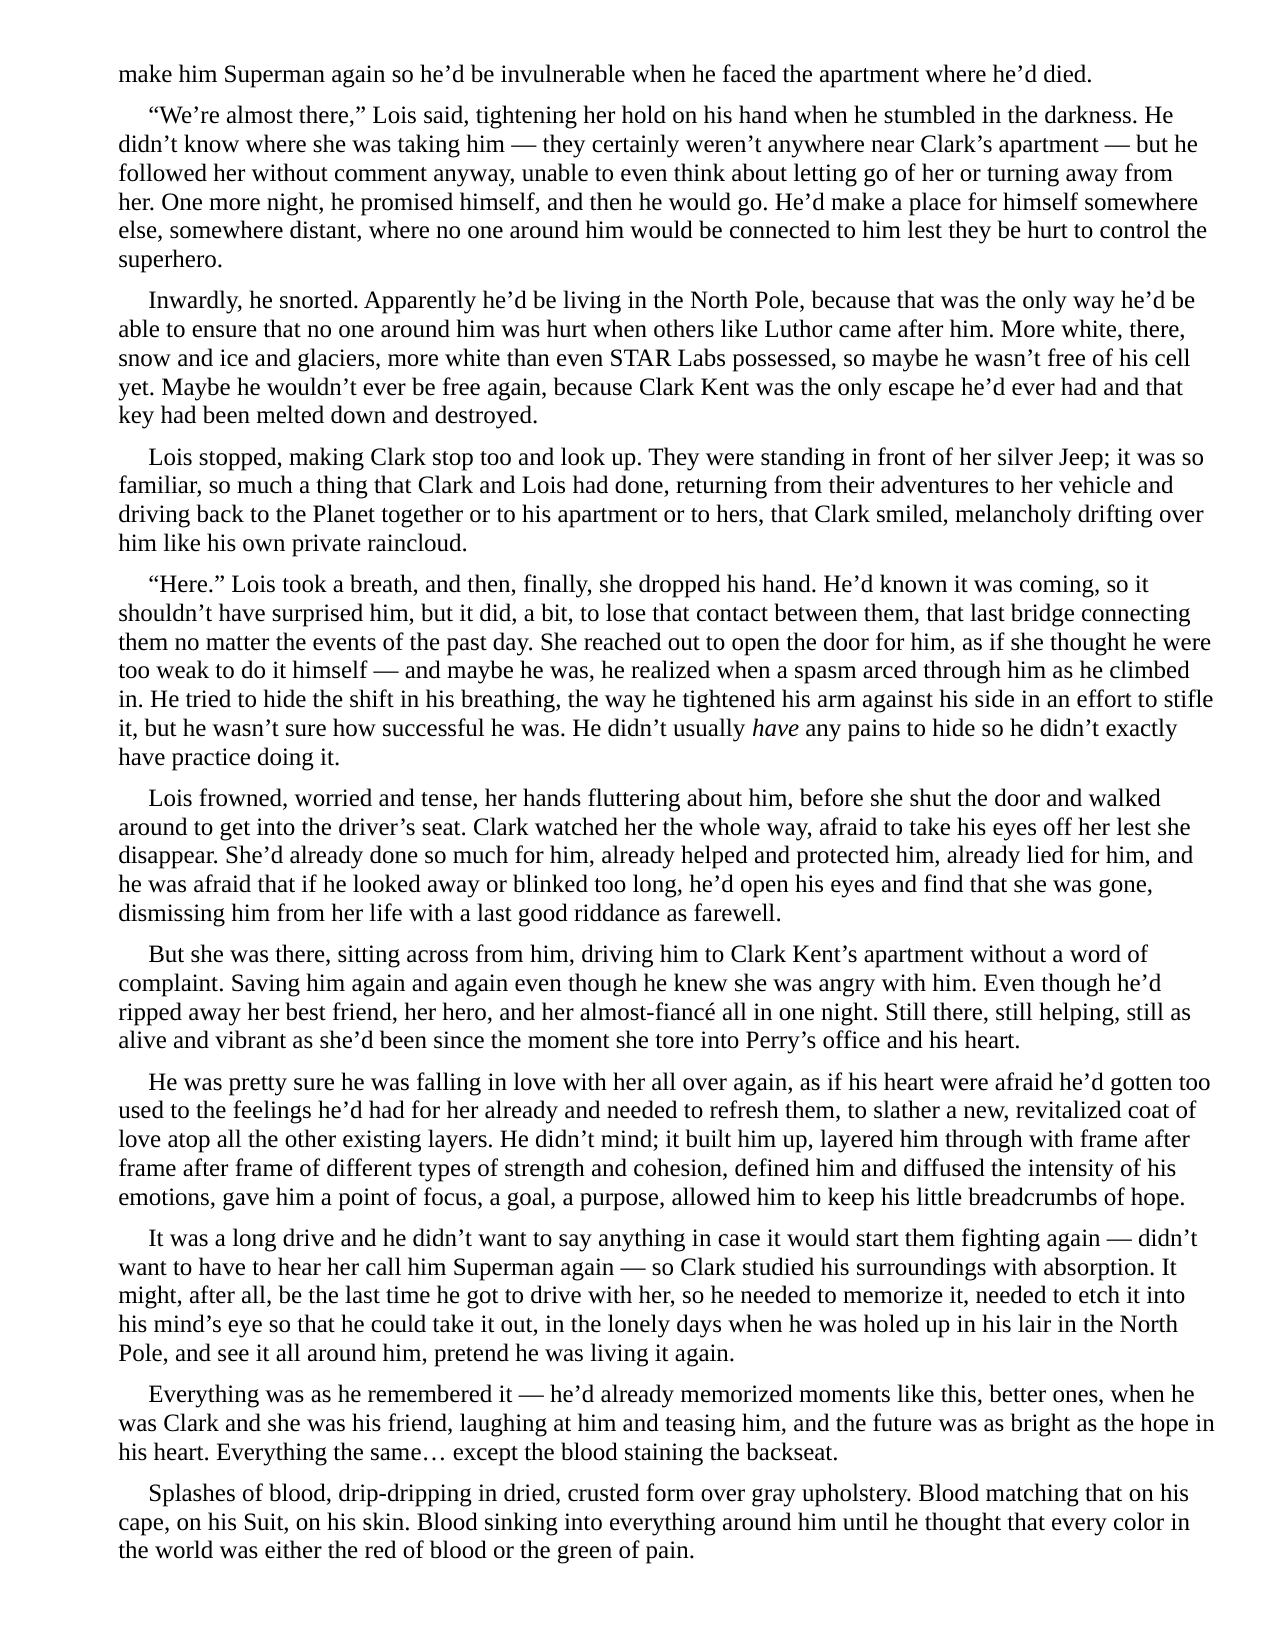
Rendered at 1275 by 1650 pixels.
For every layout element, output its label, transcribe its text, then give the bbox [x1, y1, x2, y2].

text Lois frowned, worried and tense, her hands fluttering about him, before she shut the door and walked around to get into the driver’s seat. Clark watched her the whole way, afraid to take his eyes off her lest she disappear. She’d already done so much for him, already helped and protected him, already lied for him, and he was afraid that if he looked away or blinked too long, he’d open his eyes and find that she was gone, dismissing him from her life with a last good riddance as farewell. [118, 783, 1216, 927]
text Everything was as he remembered it — he’d already memorized moments like this, better ones, when he was Clark and she was his friend, laughing at him and teasing him, and the future was as bright as the hope in his heart. Everything the same… except the blood staining the backseat. [118, 1379, 1216, 1465]
text “Here.” Lois took a breath, and then, finally, she dropped his hand. He’d known it was coming, so it shouldn’t have surprised him, but it did, a bit, to lose that contact between them, that last bridge connecting them no matter the events of the past day. She reached out to open the door for him, as if she thought he were too weak to do it himself — and maybe he was, he realized when a spasm arced through him as he climbed in. He tried to hide the shift in his breathing, the way he tightened his arm against his side in an effort to stifle it, but he wasn’t sure how successful he was. He didn’t usually have any pains to hide so he didn’t exactly have practice doing it. [118, 569, 1216, 770]
text Splashes of blood, drip-dripping in dried, crusted form over gray upholstery. Blood matching that on his cape, on his Suit, on his skin. Blood sinking into everything around him until he thought that every color in the world was either the red of blood or the green of pain. [118, 1478, 1216, 1564]
text “We’re almost there,” Lois said, tightening her hold on his hand when he stumbled in the darkness. He didn’t know where she was taking him — they certainly weren’t anywhere near Clark’s apartment — but he followed her without comment anyway, unable to even think about letting go of her or turning away from her. One more night, he promised himself, and then he would go. He’d make a place for himself somewhere else, somewhere distant, where no one around him would be connected to him lest they be hurt to control the superhero. [118, 100, 1216, 273]
text He was pretty sure he was falling in love with her all over again, as if his heart were afraid he’d gotten too used to the feelings he’d had for her already and needed to refresh them, to slather a new, revitalized coat of love atop all the other existing layers. He didn’t mind; it built him up, layered him through with frame after frame after frame of different types of strength and cohesion, defined him and diffused the intensity of his emotions, gave him a point of focus, a goal, a purpose, allowed him to keep his little breadcrumbs of hope. [118, 1067, 1216, 1210]
text make him Superman again so he’d be invulnerable when he faced the apartment where he’d died. [118, 59, 1216, 88]
text It was a long drive and he didn’t want to say anything in case it would start them fighting again — didn’t want to have to hear her call him Superman again — so Clark studied his surroundings with absorption. It might, after all, be the last time he got to drive with her, so he needed to memorize it, needed to etch it into his mind’s eye so that he could take it out, in the lonely days when he was holed up in his lair in the North Pole, and see it all around him, pretend he was living it again. [118, 1223, 1216, 1367]
text Inwardly, he snorted. Apparently he’d be living in the North Pole, because that was the only way he’d be able to ensure that no one around him was hurt when others like Luthor came after him. More white, there, snow and ice and glaciers, more white than even STAR Labs possessed, so maybe he wasn’t free of his cell yet. Maybe he wouldn’t ever be free again, because Clark Kent was the only escape he’d ever had and that key had been melted down and destroyed. [118, 285, 1216, 429]
text But she was there, sitting across from him, driving him to Clark Kent’s apartment without a word of complaint. Saving him again and again even though he knew she was angry with him. Even though he’d ripped away her best friend, her hero, and her almost-fiancé all in one night. Still there, still helping, still as alive and vibrant as she’d been since the moment she tore into Perry’s office and his heart. [118, 939, 1216, 1054]
text Lois stopped, making Clark stop too and look up. They were standing in front of her silver Jeep; it was so familiar, so much a thing that Clark and Lois had done, returning from their adventures to her vehicle and driving back to the Planet together or to his apartment or to hers, that Clark smiled, melancholy drifting over him like his own private raincloud. [118, 442, 1216, 557]
